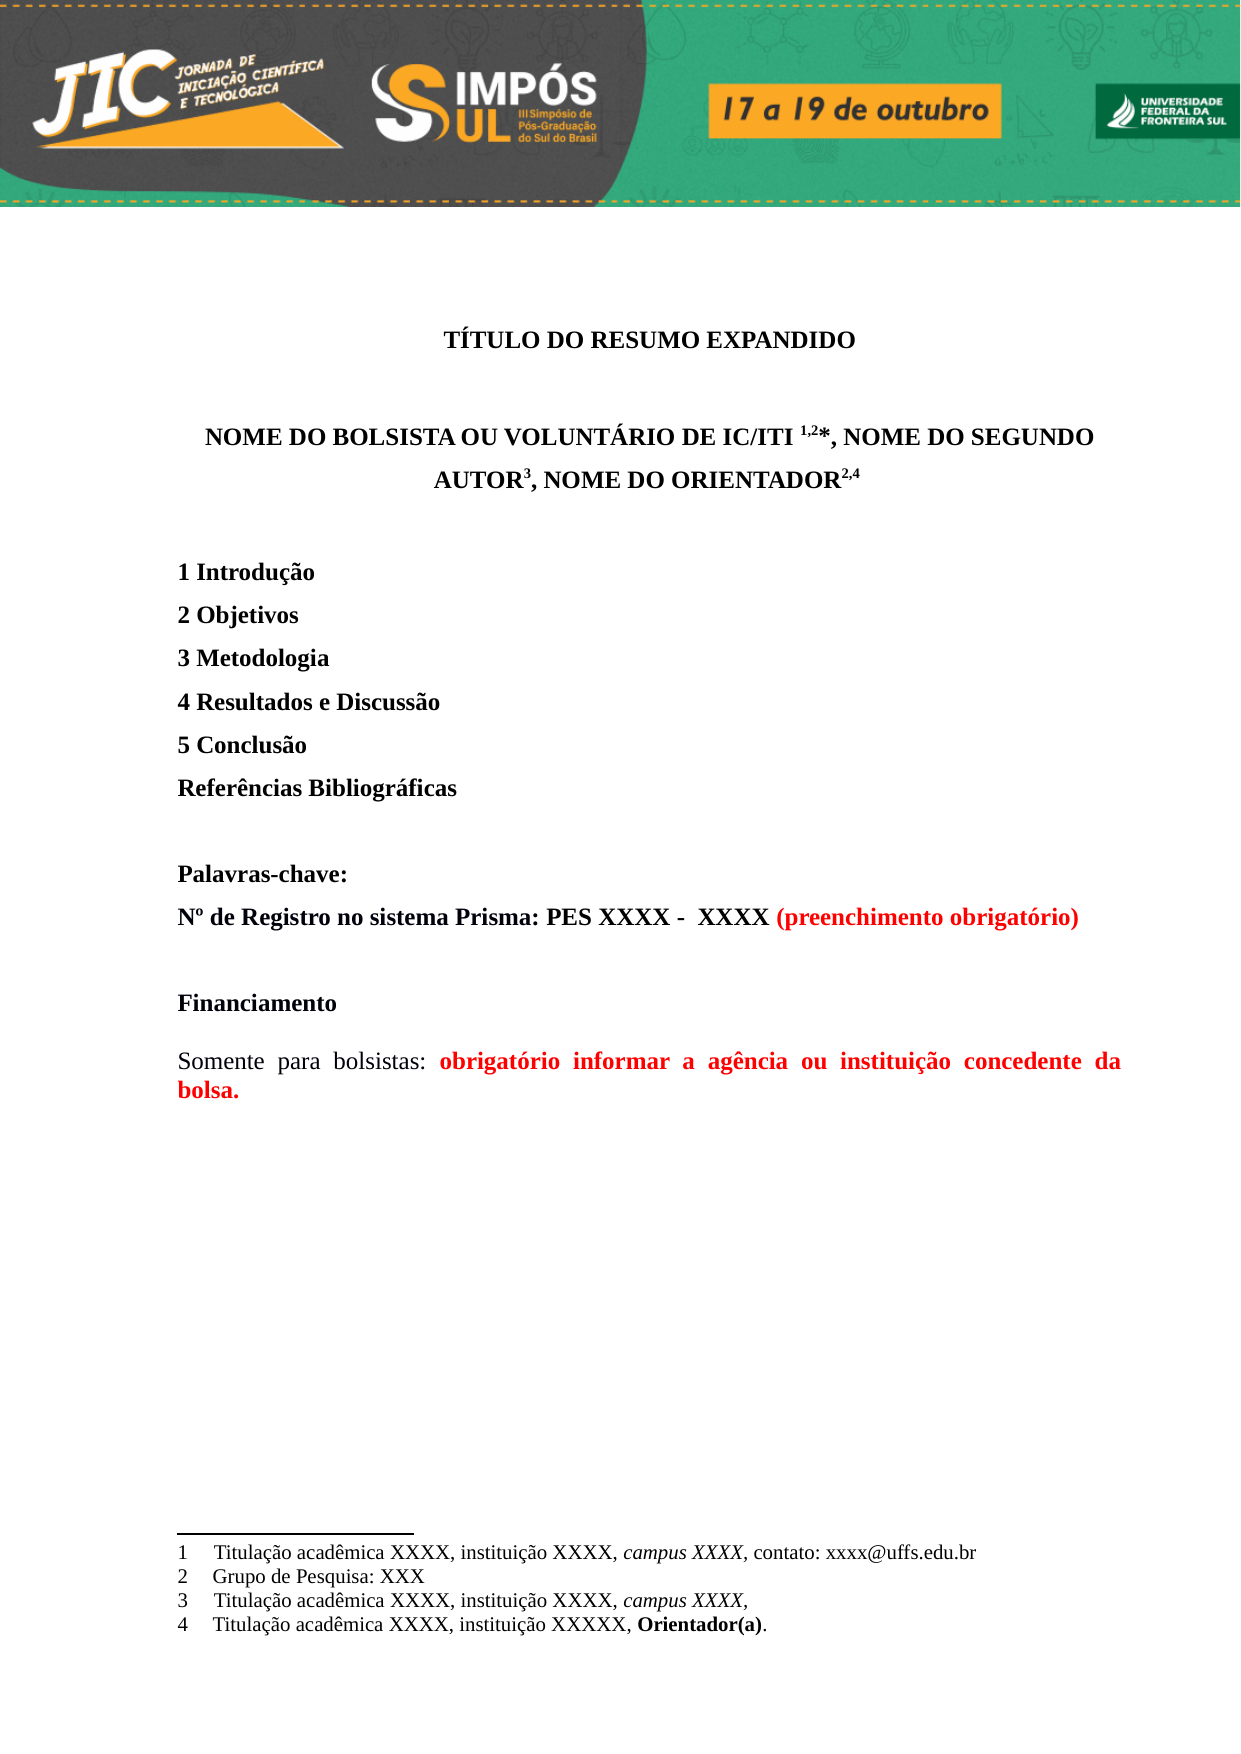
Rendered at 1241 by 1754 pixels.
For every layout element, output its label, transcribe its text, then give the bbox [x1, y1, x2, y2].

text Titulação acadêmica XXXX, instituição XXXX, campus XXXX, contato: xxxx@uffs.edu.br [177, 1539, 1122, 1564]
text Somente para bolsistas: obrigatório informar a agência ou instituição concedente da bolsa. [177, 1046, 1122, 1103]
text Nº de Registro no sistema Prisma: PES XXXX - XXXX (preenchimento obrigatório) [177, 902, 1122, 931]
text Grupo de Pesquisa: XXX [177, 1564, 1122, 1588]
text 4 Resultados e Discussão [177, 687, 1122, 715]
text NOME DO BOLSISTA OU VOLUNTÁRIO DE IC/ITI ,*, NOME DO SEGUNDO AUTOR, NOME DO ORIENTADOR2, [177, 421, 1122, 494]
text Referências Bibliográficas [177, 773, 1122, 802]
text 3 Metodologia [177, 643, 1122, 672]
text 1 Introdução [177, 557, 1122, 586]
text 5 Conclusão [177, 730, 1122, 758]
text Titulação acadêmica XXXX, instituição XXXX, campus XXXX, [177, 1588, 1122, 1612]
text Financiamento [177, 988, 1122, 1017]
text Titulação acadêmica XXXX, instituição XXXXX, Orientador(a). [177, 1612, 1122, 1636]
text 2 Objetivos [177, 600, 1122, 629]
text TÍTULO DO RESUMO EXPANDIDO [177, 325, 1122, 354]
text Palavras-chave: [177, 859, 1122, 888]
picture [0, 0, 1241, 207]
